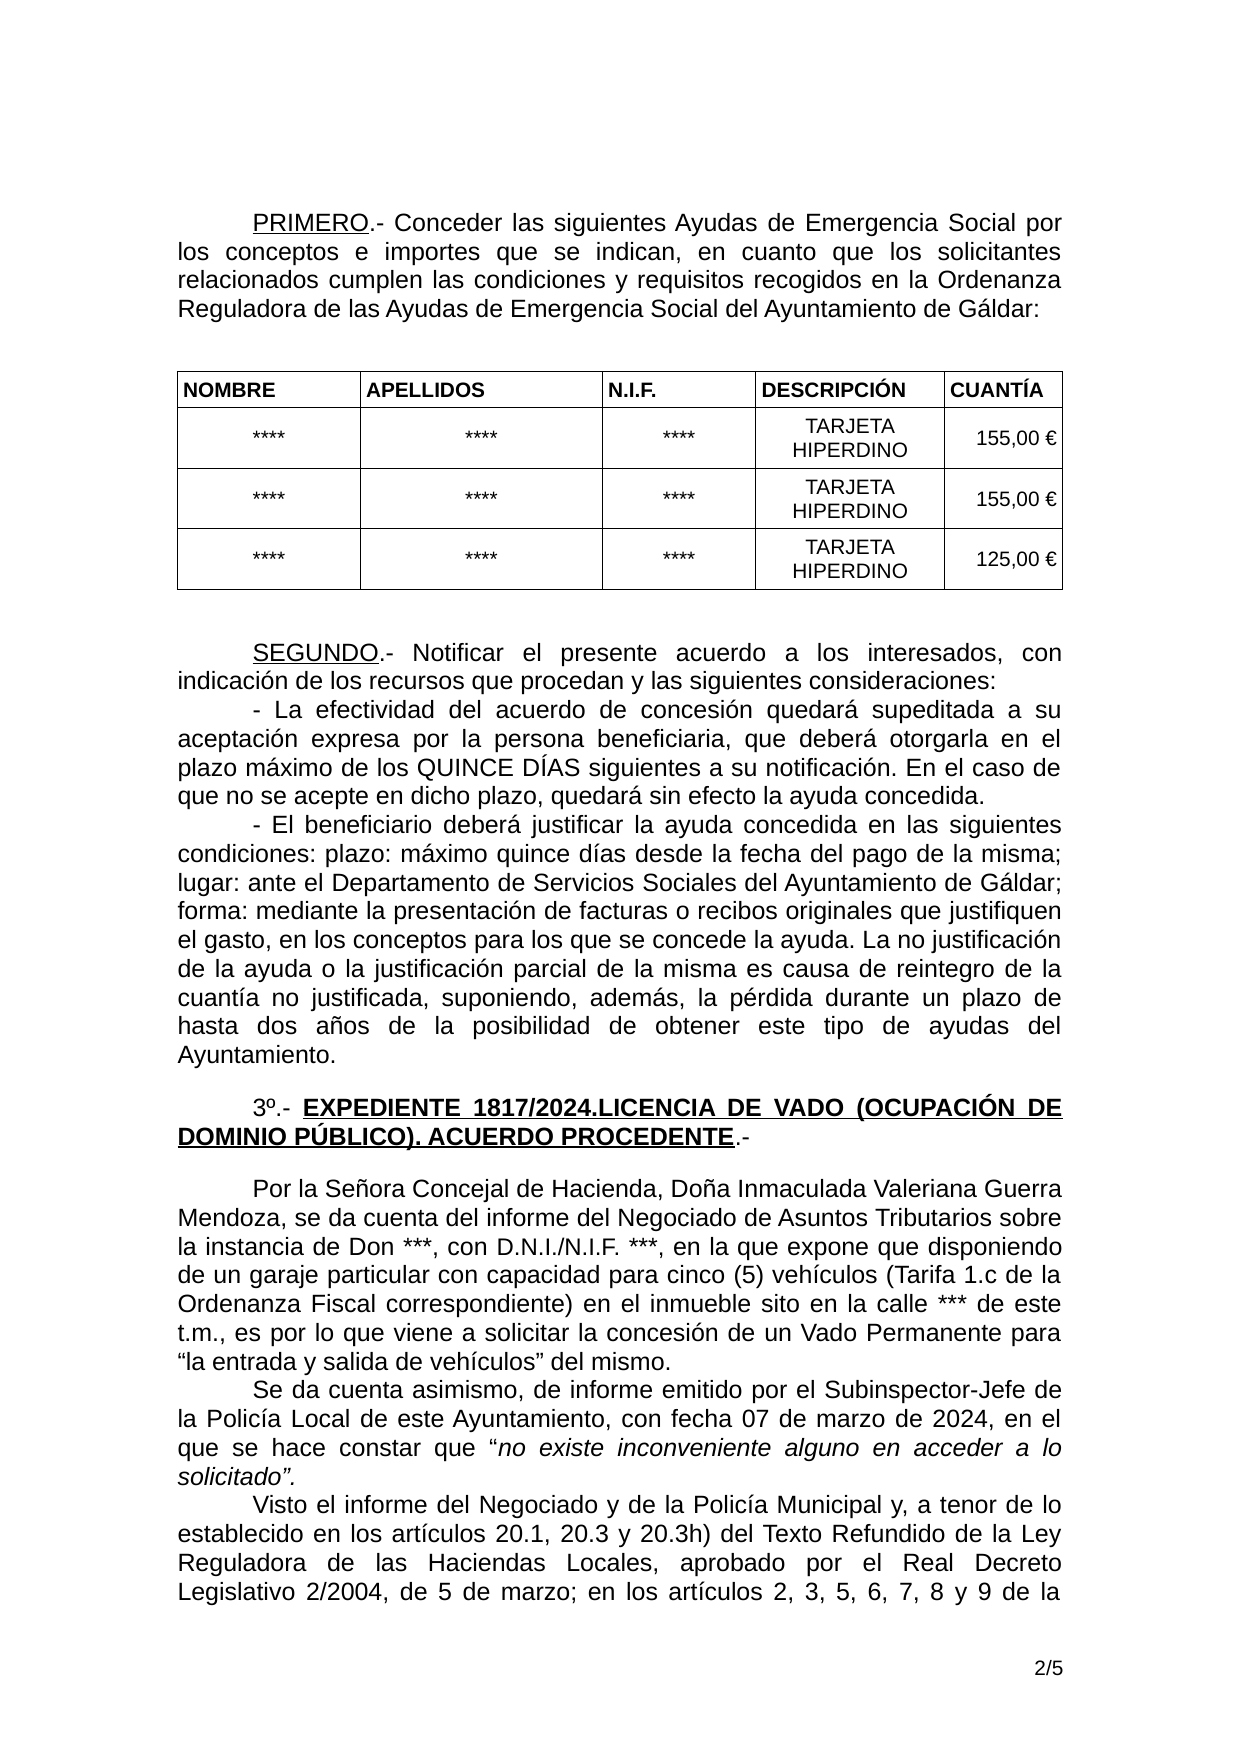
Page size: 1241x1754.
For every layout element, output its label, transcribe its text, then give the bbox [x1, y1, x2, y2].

table_cell **** [361, 529, 602, 588]
table_cell TARJETA HIPERDINO [756, 408, 944, 468]
text 3º.- EXPEDIENTE 1817/2024.LICENCIA DE VADO (OCUPACIÓN DE DOMINIO PÚBLICO). ACUERDO PROCEDENTE.- [177, 1093, 1063, 1150]
table_cell **** [361, 469, 602, 528]
table_cell **** [603, 529, 755, 588]
table_header CUANTÍA [945, 372, 1062, 407]
text Se da cuenta asimismo, de informe emitido por el Subinspector-Jefe de la Policía Local de este Ayuntamiento, con fecha 07 de marzo de 2024, en el que se hace constar que “no existe inconveniente alguno en acceder a lo solicitado”. [177, 1375, 1063, 1490]
table_header NOMBRE [178, 372, 360, 407]
table_cell **** [603, 408, 755, 468]
text PRIMERO.- Conceder las siguientes Ayudas de Emergencia Social por los conceptos e importes que se indican, en cuanto que los solicitantes relacionados cumplen las condiciones y requisitos recogidos en la Ordenanza Reguladora de las Ayudas de Emergencia Social del Ayuntamiento de Gáldar: [177, 208, 1063, 323]
table_cell **** [603, 469, 755, 528]
table_header DESCRIPCIÓN [756, 372, 944, 407]
table_cell **** [178, 529, 360, 588]
text Por la Señora Concejal de Hacienda, Doña Inmaculada Valeriana Guerra Mendoza, se da cuenta del informe del Negociado de Asuntos Tributarios sobre la instancia de Don ***, con D.N.I./N.I.F. ***, en la que expone que disponiendo de un garaje particular con capacidad para cinco (5) vehículos (Tarifa 1.c de la Ordenanza Fiscal correspondiente) en el inmueble sito en la calle *** de este t.m., es por lo que viene a solicitar la concesión de un Vado Permanente para “la entrada y salida de vehículos” del mismo. [177, 1174, 1063, 1375]
table_cell TARJETA HIPERDINO [756, 529, 944, 588]
text - La efectividad del acuerdo de concesión quedará supeditada a su aceptación expresa por la persona beneficiaria, que deberá otorgarla en el plazo máximo de los QUINCE DÍAS siguientes a su notificación. En el caso de que no se acepte en dicho plazo, quedará sin efecto la ayuda concedida. [177, 695, 1063, 810]
table_cell **** [361, 408, 602, 468]
table_cell **** [178, 469, 360, 528]
table_cell 125,00 € [945, 529, 1062, 588]
table_header N.I.F. [603, 372, 755, 407]
table_cell **** [178, 408, 360, 468]
text Visto el informe del Negociado y de la Policía Municipal y, a tenor de lo establecido en los artículos 20.1, 20.3 y 20.3h) del Texto Refundido de la Ley Reguladora de las Haciendas Locales, aprobado por el Real Decreto Legislativo 2/2004, de 5 de marzo; en los artículos 2, 3, 5, 6, 7, 8 y 9 de la [177, 1490, 1063, 1605]
text SEGUNDO.- Notificar el presente acuerdo a los interesados, con indicación de los recursos que procedan y las siguientes consideraciones: [177, 637, 1063, 695]
table_header APELLIDOS [361, 372, 602, 407]
table_cell 155,00 € [945, 408, 1062, 468]
text - El beneficiario deberá justificar la ayuda concedida en las siguientes condiciones: plazo: máximo quince días desde la fecha del pago de la misma; lugar: ante el Departamento de Servicios Sociales del Ayuntamiento de Gáldar; forma: mediante la presentación de facturas o recibos originales que justifiquen el gasto, en los conceptos para los que se concede la ayuda. La no justificación de la ayuda o la justificación parcial de la misma es causa de reintegro de la cuantía no justificada, suponiendo, además, la pérdida durante un plazo de hasta dos años de la posibilidad de obtener este tipo de ayudas del Ayuntamiento. [177, 810, 1063, 1069]
table_cell 155,00 € [945, 469, 1062, 528]
table_cell TARJETA HIPERDINO [756, 469, 944, 528]
